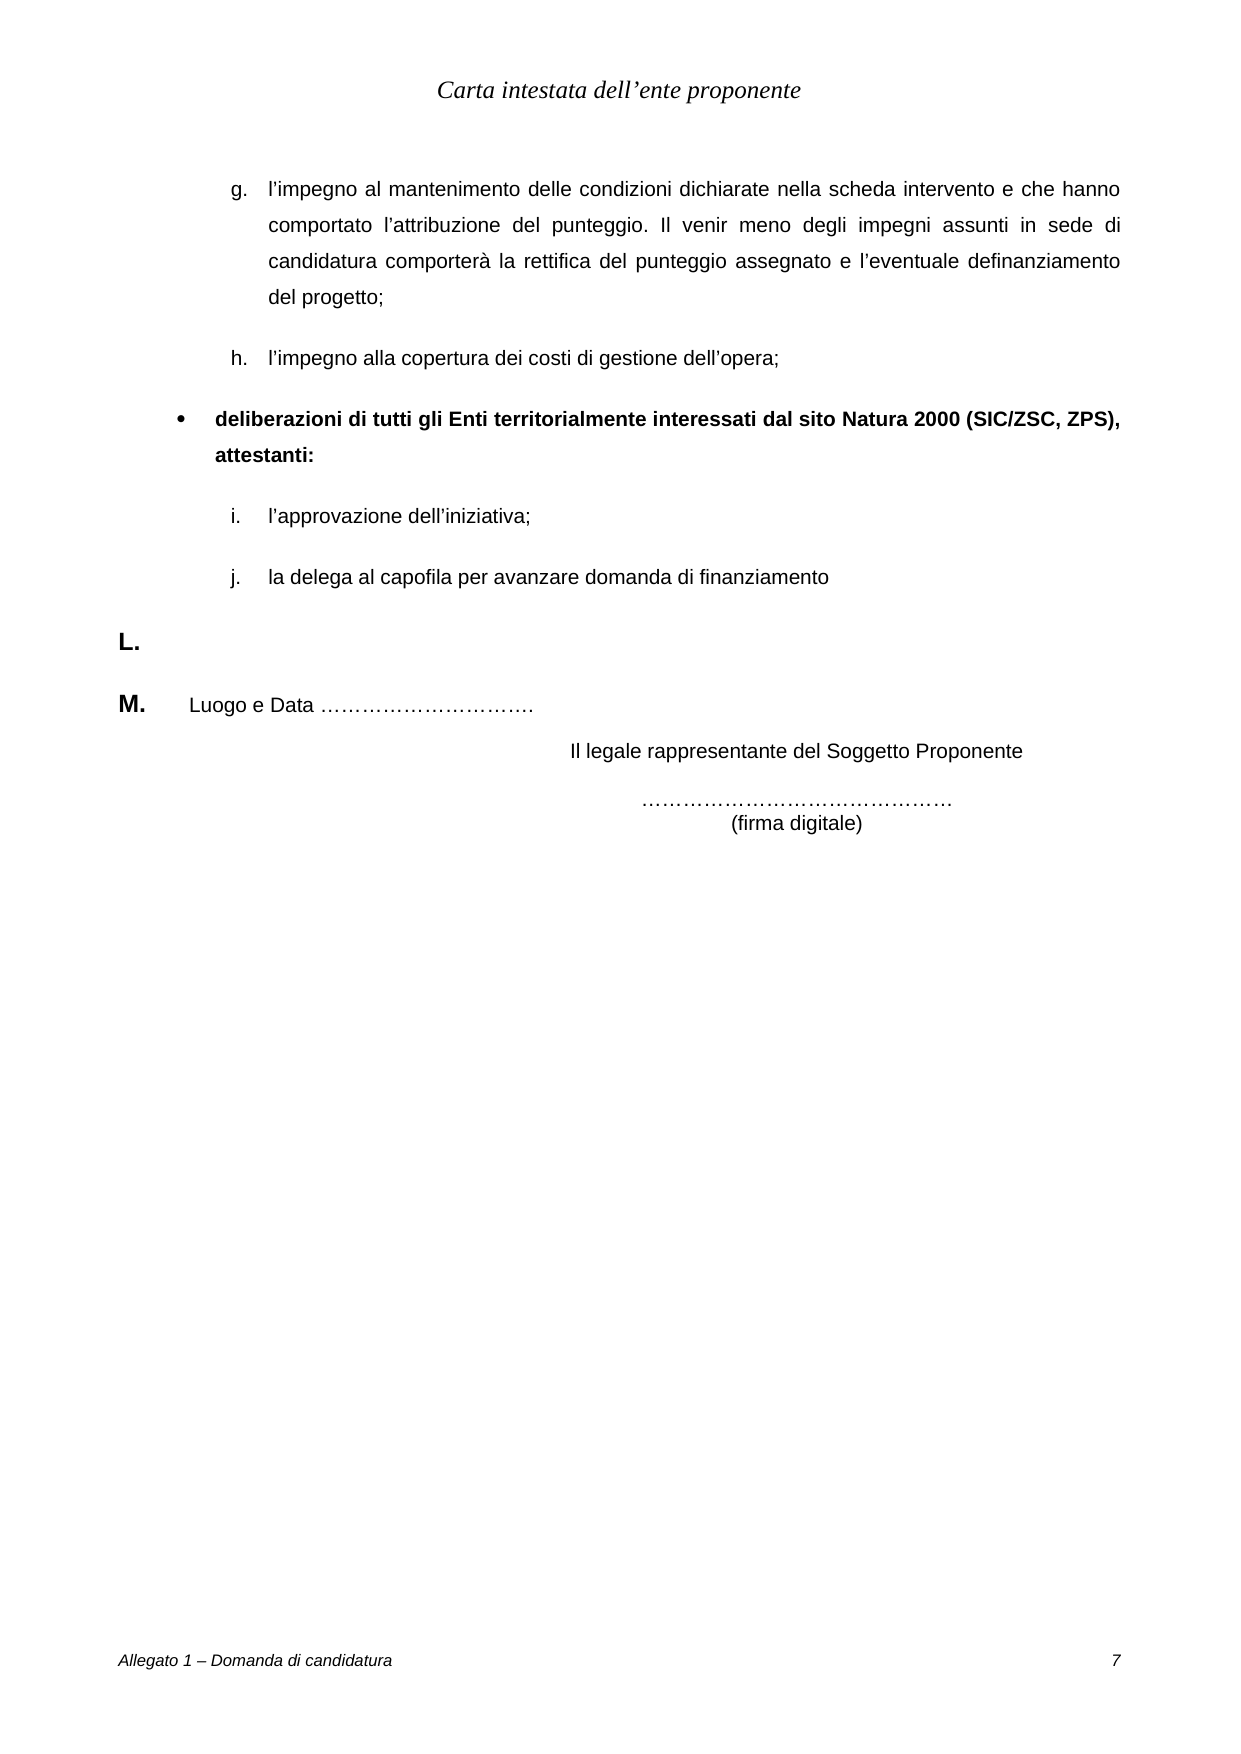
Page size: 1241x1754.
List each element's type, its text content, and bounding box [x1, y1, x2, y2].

text Il legale rappresentante del Soggetto Proponente [561, 739, 1032, 763]
list deliberazioni di tutti gli Enti territorialmente interessati dal sito Natura 2000 (SIC/ZSC, ZPS), attestanti: [177, 407, 1122, 467]
list l’impegno al mantenimento delle condizioni dichiarate nella scheda intervento e che hanno comportato l’attribuzione del punteggio. Il venir meno degli impegni assunti in sede di candidatura comporterà la rettifica del punteggio assegnato e l’eventuale definanziamento del progetto; [231, 177, 1122, 309]
subtitle Luogo e Data …………………………. [118, 691, 1122, 718]
list l’approvazione dell’iniziativa; [231, 504, 1122, 528]
text (firma digitale) [561, 811, 1032, 835]
text ……………………………………… [561, 787, 1032, 811]
list l’impegno alla copertura dei costi di gestione dell’opera; [231, 346, 1122, 370]
list la delega al capofila per avanzare domanda di finanziamento [231, 565, 1122, 589]
